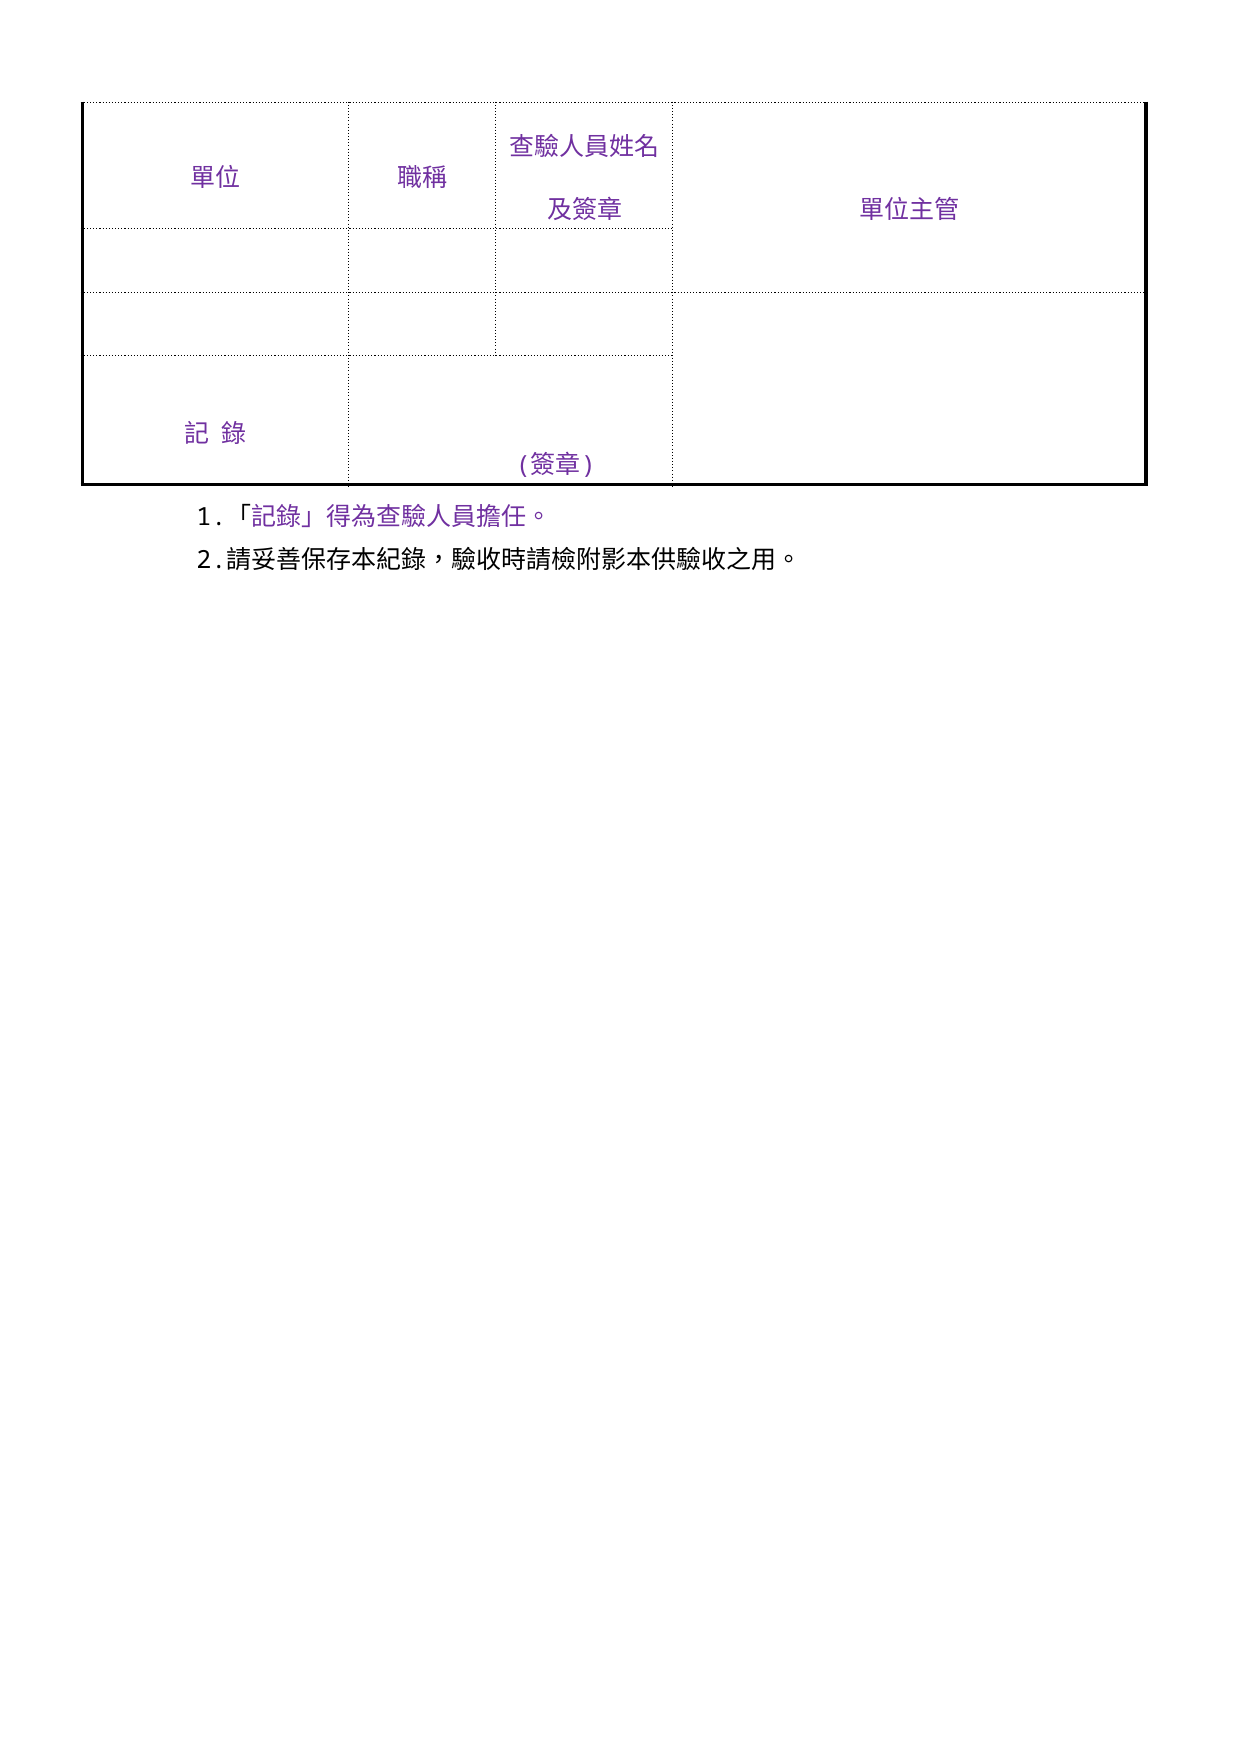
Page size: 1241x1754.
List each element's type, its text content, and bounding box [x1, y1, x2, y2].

table_cell 職稱 [348, 102, 496, 228]
text 2.請妥善保存本紀錄，驗收時請檢附影本供驗收之用。 [196, 549, 1087, 574]
table_cell 單位 [84, 102, 348, 228]
table_cell [348, 228, 496, 292]
table_cell [84, 228, 348, 292]
table_cell 查驗人員姓名及簽章 [496, 102, 673, 228]
table_cell [84, 292, 348, 355]
table_cell (簽章) [348, 355, 673, 483]
table_cell 單位主管 [673, 102, 1144, 292]
table_cell [496, 228, 673, 292]
table_cell 記 錄 [84, 355, 348, 483]
table_cell [496, 292, 673, 355]
table_cell [348, 292, 496, 355]
text 1.「記錄」得為查驗人員擔任。 [196, 505, 1087, 530]
table_cell [673, 292, 1144, 483]
